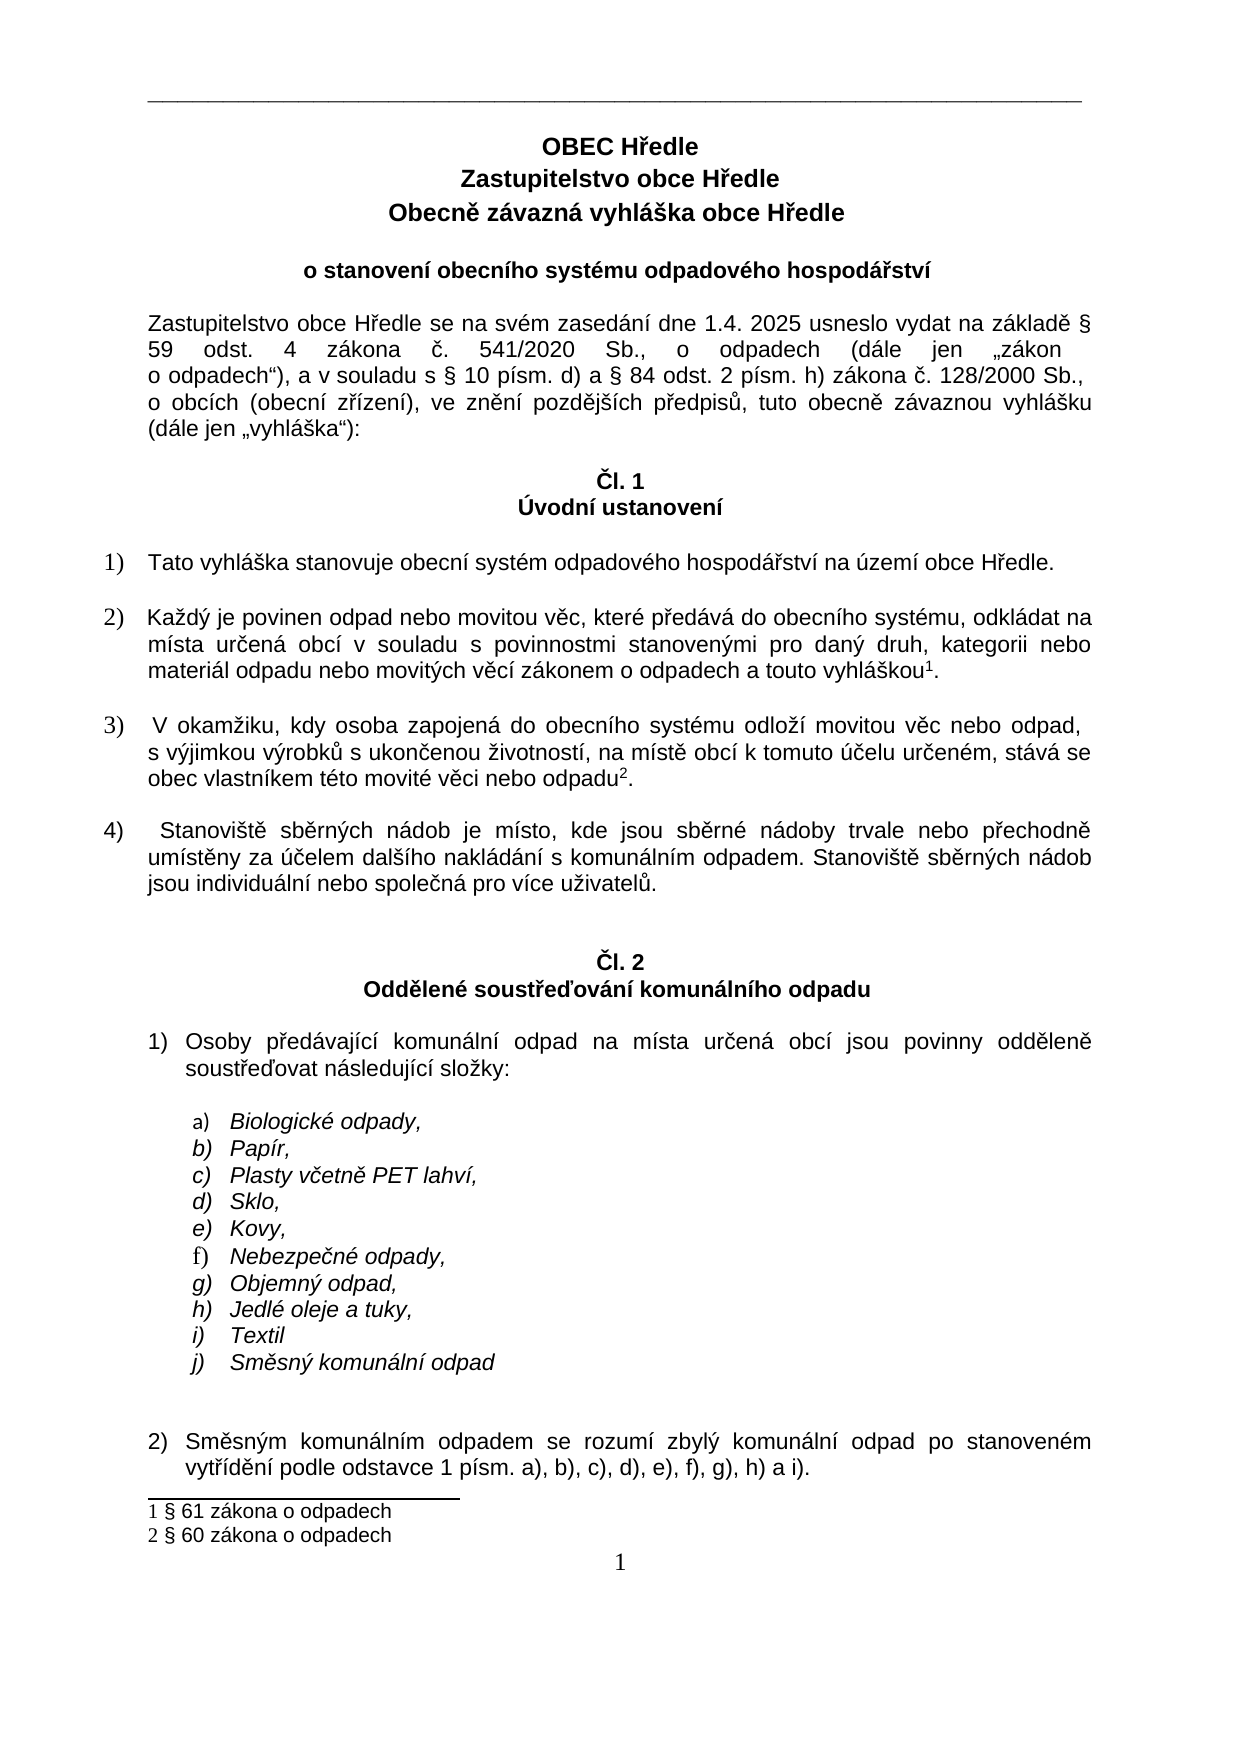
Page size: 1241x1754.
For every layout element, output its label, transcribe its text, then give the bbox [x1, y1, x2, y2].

subtitle Úvodní ustanovení [148, 494, 1092, 520]
text OBEC Hředle [148, 131, 1092, 160]
list Kovy, [192, 1214, 1092, 1241]
list V okamžiku, kdy osoba zapojená do obecního systému odloží movitou věc nebo odpad, s výjimkou výrobků s ukončenou životností, na místě obcí k tomuto účelu určeném, stává se obec vlastníkem této movité věci nebo odpadu. [103, 710, 1092, 791]
list Papír, [192, 1135, 1092, 1162]
text ______________________________________________________________ [148, 74, 1092, 105]
list Jedlé oleje a tuky, [192, 1296, 1092, 1322]
text Čl. 1 [148, 468, 1092, 494]
list Směsný komunální odpad [192, 1349, 1092, 1375]
text Zastupitelstvo obce Hředle se na svém zasedání dne 1.4. 2025 usneslo vydat na základě § 59 odst. 4 zákona č. 541/2020 Sb., o odpadech (dále jen „zákon o odpadech“), a v souladu s § 10 písm. d) a § 84 odst. 2 písm. h) zákona č. 128/2000 Sb., o obcích (obecní zřízení), ve znění pozdějších předpisů, tuto obecně závaznou vyhlášku (dále jen „vyhláška“): [148, 309, 1092, 441]
list Biologické odpady, [192, 1107, 1092, 1135]
list Stanoviště sběrných nádob je místo, kde jsou sběrné nádoby trvale nebo přechodně umístěny za účelem dalšího nakládání s komunálním odpadem. Stanoviště sběrných nádob jsou individuální nebo společná pro více uživatelů. [103, 817, 1092, 897]
list Plasty včetně PET lahví, [192, 1162, 1092, 1188]
text Čl. 2 [148, 949, 1092, 976]
list Směsným komunálním odpadem se rozumí zbylý komunální odpad po stanoveném vytřídění podle odstavce 1 písm. a), b), c), d), e), f), g), h) a i). [148, 1428, 1092, 1480]
list Každý je povinen odpad nebo movitou věc, které předává do obecního systému, odkládat na místa určená obcí v souladu s povinnostmi stanovenými pro daný druh, kategorii nebo materiál odpadu nebo movitých věcí zákonem o odpadech a touto vyhláškou. [103, 602, 1092, 683]
list Textil [192, 1322, 1092, 1349]
list Sklo, [192, 1188, 1092, 1214]
text Obecně závazná vyhláška obce Hředle [148, 197, 1092, 226]
list § 60 zákona o odpadech [148, 1523, 1092, 1547]
text o stanovení obecního systému odpadového hospodářství [148, 257, 1092, 283]
list Tato vyhláška stanovuje obecní systém odpadového hospodářství na území obce Hředle. [103, 547, 1092, 576]
text Zastupitelstvo obce Hředle [148, 164, 1092, 193]
text Oddělené soustřeďování komunálního odpadu [148, 976, 1092, 1002]
list Objemný odpad, [192, 1269, 1092, 1296]
list Osoby předávající komunální odpad na místa určená obcí jsou povinny odděleně soustřeďovat následující složky: [148, 1028, 1092, 1081]
list Nebezpečné odpady, [192, 1241, 1092, 1269]
list § 61 zákona o odpadech [148, 1499, 1092, 1523]
